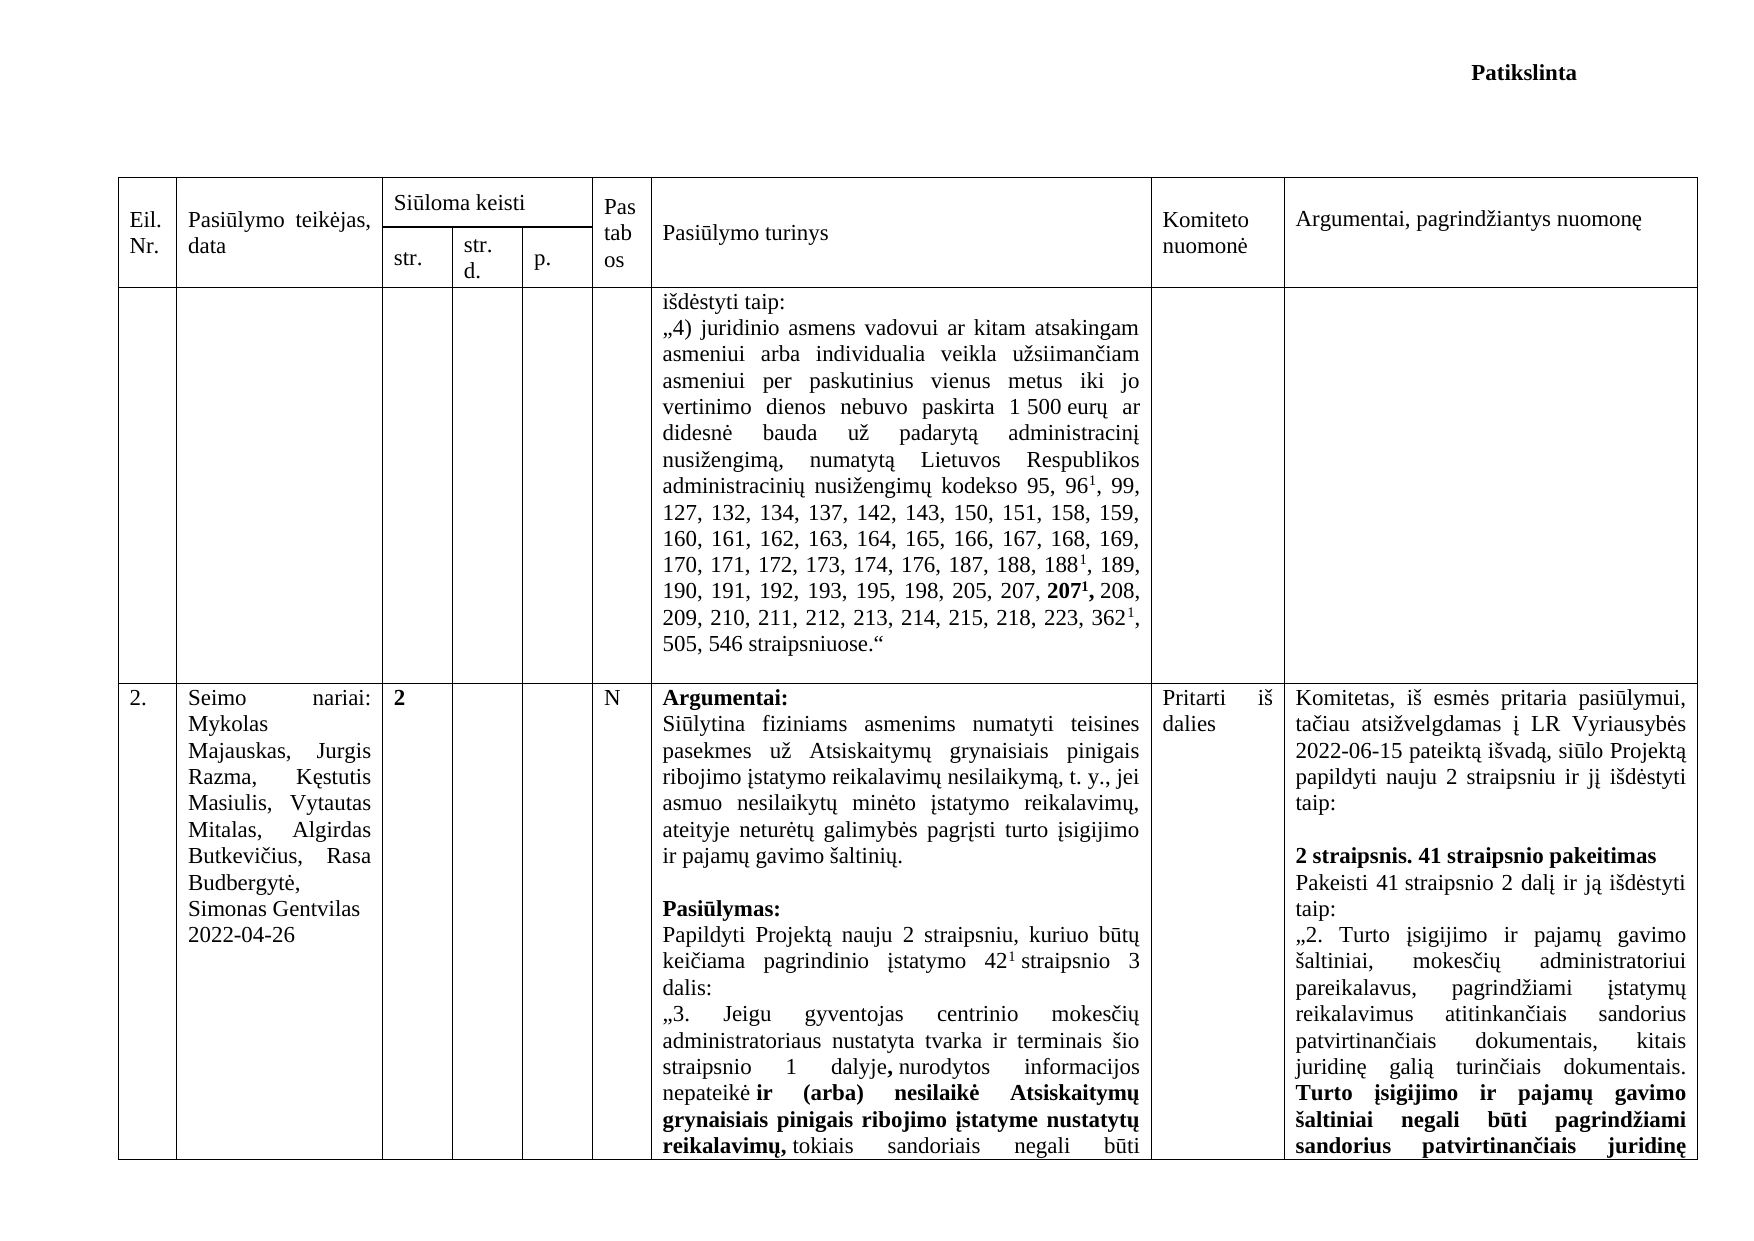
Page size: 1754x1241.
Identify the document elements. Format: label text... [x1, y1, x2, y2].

table_cell [523, 288, 592, 683]
table_header Argumentai, pagrindžiantys nuomonę [1285, 178, 1697, 287]
table_cell [593, 288, 651, 683]
table_cell Argumentai: Siūlytina fiziniams asmenims numatyti teisines pasekmes už Atsiskaitymų grynaisiais pinigais ribojimo įstatymo reikalavimų nesilaikymą, t. y., jei asmuo nesilaikytų minėto įstatymo reikalavimų, ateityje neturėtų galimybės pagrįsti turto įsigijimo ir pajamų gavimo šaltinių. Pasiūlymas: Papildyti Projektą nauju 2 straipsniu, kuriuo būtų keičiama pagrindinio įstatymo 421 straipsnio 3 dalis: „3. Jeigu gyventojas centrinio mokesčių administratoriaus nustatyta tvarka ir terminais šio straipsnio 1 dalyje, nurodytos informacijos nepateikė ir (arba) nesilaikė Atsiskaitymų grynaisiais pinigais ribojimo įstatyme nustatytų reikalavimų, tokiais sandoriais negali būti [652, 684, 1151, 1158]
table_cell 2. [119, 684, 176, 1158]
table_cell [1152, 288, 1284, 683]
table_cell Komitetas, iš esmės pritaria pasiūlymui, tačiau atsižvelgdamas į LR Vyriausybės 2022-06-15 pateiktą išvadą, siūlo Projektą papildyti nauju 2 straipsniu ir jį išdėstyti taip: 2 straipsnis. 41 straipsnio pakeitimas Pakeisti 41 straipsnio 2 dalį ir ją išdėstyti taip: „2. Turto įsigijimo ir pajamų gavimo šaltiniai, mokesčių administratoriui pareikalavus, pagrindžiami įstatymų reikalavimus atitinkančiais sandorius patvirtinančiais dokumentais, kitais juridinę galią turinčiais dokumentais. Turto įsigijimo ir pajamų gavimo šaltiniai negali būti pagrindžiami sandorius patvirtinančiais juridinę [1285, 684, 1697, 1158]
table_cell [523, 684, 592, 1158]
table_cell išdėstyti taip: „4) juridinio asmens vadovui ar kitam atsakingam asmeniui arba individualia veikla užsiimančiam asmeniui per paskutinius vienus metus iki jo vertinimo dienos nebuvo paskirta 1 500 eurų ar didesnė bauda už padarytą administracinį nusižengimą, numatytą Lietuvos Respublikos administracinių nusižengimų kodekso 95, 961, 99, 127, 132, 134, 137, 142, 143, 150, 151, 158, 159, 160, 161, 162, 163, 164, 165, 166, 167, 168, 169, 170, 171, 172, 173, 174, 176, 187, 188, 1881, 189, 190, 191, 192, 193, 195, 198, 205, 207, 2071, 208, 209, 210, 211, 212, 213, 214, 215, 218, 223, 3621, 505, 546 straipsniuose.“ [652, 288, 1151, 683]
table_header Pastabos [593, 178, 651, 287]
table_cell [453, 684, 522, 1158]
table_cell p. [523, 228, 592, 287]
table_cell Pritarti iš dalies [1152, 684, 1284, 1158]
table_cell Seimo nariai: Mykolas Majauskas, Jurgis Razma, Kęstutis Masiulis, Vytautas Mitalas, Algirdas Butkevičius, Rasa Budbergytė, Simonas Gentvilas 2022-04-26 [177, 684, 382, 1158]
table_header Eil. Nr. [119, 178, 176, 287]
table_header Siūloma keisti [383, 178, 592, 226]
table_cell 2 [383, 684, 452, 1158]
table_cell [1285, 288, 1697, 683]
table_cell [177, 288, 382, 683]
table_cell [383, 288, 452, 683]
table_header Pasiūlymo turinys [652, 178, 1151, 287]
table_cell str. [383, 228, 452, 287]
table_cell [453, 288, 522, 683]
table_cell [119, 288, 176, 683]
table_cell str. d. [453, 228, 522, 287]
table_header Komiteto nuomonė [1152, 178, 1284, 287]
table_header Pasiūlymo teikėjas, data [177, 178, 382, 287]
table_cell N [593, 684, 651, 1158]
